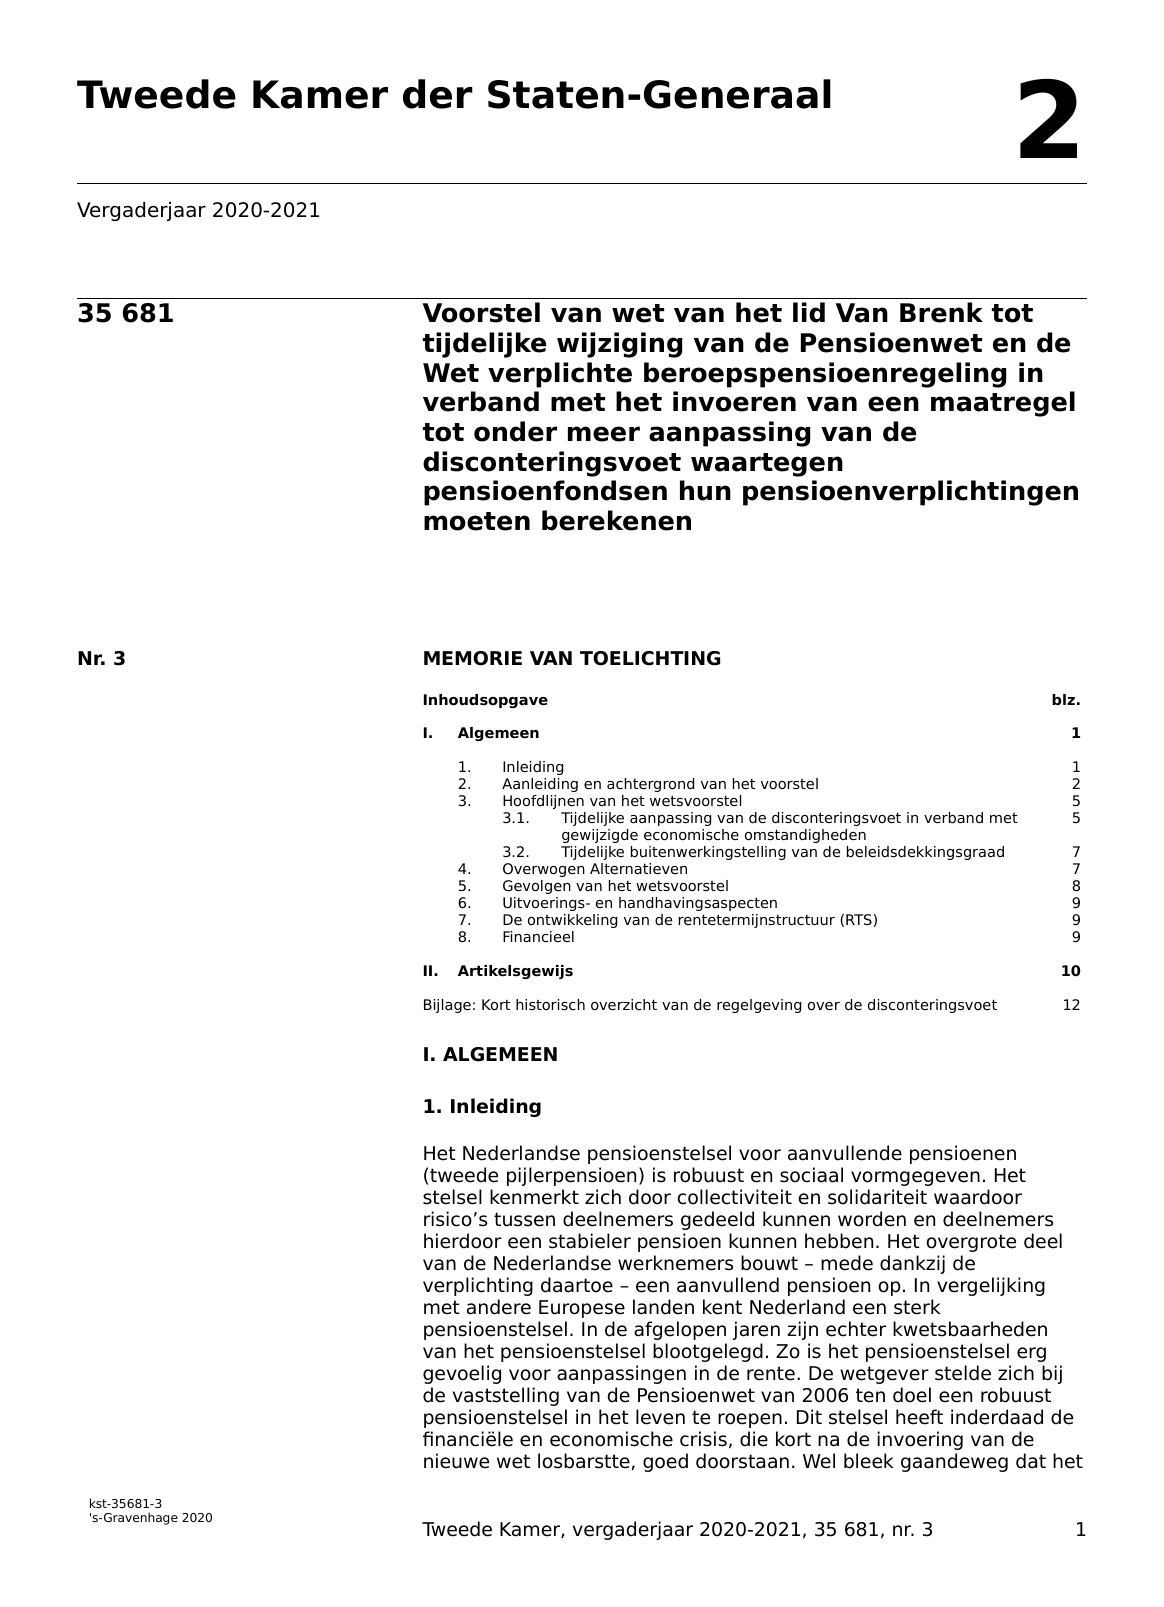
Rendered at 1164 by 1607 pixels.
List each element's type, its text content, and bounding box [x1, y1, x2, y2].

table_cell [422, 844, 452, 861]
table_cell [422, 912, 452, 929]
table_cell 2. [452, 776, 496, 793]
table_cell [422, 742, 452, 759]
table_cell [1028, 742, 1087, 759]
table_cell 5. [452, 878, 496, 895]
table_cell [422, 929, 452, 946]
table_cell [452, 980, 1027, 997]
table_cell 5 [1028, 793, 1087, 810]
table_cell [496, 742, 555, 759]
table_header blz. [1028, 691, 1087, 708]
table_cell Tijdelijke buitenwerkingstelling van de beleidsdekkingsgraad [555, 844, 1027, 861]
table_cell [422, 793, 452, 810]
table_cell [422, 810, 452, 844]
table_cell [452, 742, 496, 759]
subtitle Nr. 3 MEMORIE VAN TOELICHTING [77, 647, 1087, 669]
table_cell [422, 861, 452, 878]
table_cell 7 [1028, 861, 1087, 878]
table_cell Vergaderjaar 2020-2021 [77, 184, 1087, 298]
table_header 2 [886, 59, 1087, 183]
table_header Inhoudsopgave [422, 691, 1027, 708]
table_cell [1028, 980, 1087, 997]
table_cell [555, 946, 1027, 963]
table_cell 6. [452, 895, 496, 912]
table_cell Algemeen [452, 725, 1027, 742]
subtitle I. ALGEMEEN [422, 1044, 1087, 1066]
text 's-Gravenhage 2020 [88, 1511, 323, 1525]
table_cell [555, 742, 1027, 759]
table_cell De ontwikkeling van de rentetermijnstructuur (RTS) [496, 912, 1027, 929]
table_cell [452, 810, 496, 844]
table_cell 8 [1028, 878, 1087, 895]
table_cell Tijdelijke aanpassing van de disconteringsvoet in verband met gewijzigde economische omstandigheden [555, 810, 1027, 844]
table_cell 2 [1028, 776, 1087, 793]
table_cell [422, 946, 452, 963]
table_cell 3.2. [496, 844, 555, 861]
table_cell Inleiding [496, 759, 1027, 776]
table_cell Aanleiding en achtergrond van het voorstel [496, 776, 1027, 793]
table_cell [422, 878, 452, 895]
table_cell Uitvoerings- en handhavingsaspecten [496, 895, 1027, 912]
table_cell II. [422, 963, 452, 980]
table_cell 7. [452, 912, 496, 929]
subtitle 1. Inleiding [422, 1096, 1087, 1118]
table_cell [496, 708, 555, 725]
table_cell I. [422, 725, 452, 742]
table_cell 3.1. [496, 810, 555, 844]
table_cell 3. [452, 793, 496, 810]
table_cell [452, 708, 496, 725]
table_cell [496, 946, 555, 963]
table_cell 10 [1028, 963, 1087, 980]
subtitle 35 681 Voorstel van wet van het lid Van Brenk tot tijdelijke wijziging van de Pensioenwet en de Wet verplichte beroepspensioenregeling in verband met het invoeren van een maatregel tot onder meer aanpassing van de disconteringsvoet waartegen pensioenfondsen hun pensioenverplichtingen moeten berekenen [77, 299, 1087, 536]
table_cell 5 [1028, 810, 1087, 844]
table_cell Overwogen Alternatieven [496, 861, 1027, 878]
table_cell [555, 708, 1027, 725]
table_cell 4. [452, 861, 496, 878]
table_cell [422, 708, 452, 725]
table_cell 9 [1028, 929, 1087, 946]
table_cell [422, 776, 452, 793]
table_cell Bijlage: Kort historisch overzicht van de regelgeving over de disconteringsvoet [422, 997, 1027, 1014]
table_cell Gevolgen van het wetsvoorstel [496, 878, 1027, 895]
table_cell 9 [1028, 912, 1087, 929]
table_cell [422, 895, 452, 912]
table_cell [1028, 708, 1087, 725]
table_cell 12 [1028, 997, 1087, 1014]
table_cell [422, 980, 452, 997]
table_cell Artikelsgewijs [452, 963, 1027, 980]
table_cell 1 [1028, 725, 1087, 742]
table_cell 1 [1028, 759, 1087, 776]
table_cell [422, 759, 452, 776]
table_cell [452, 844, 496, 861]
table_cell Hoofdlijnen van het wetsvoorstel [496, 793, 1027, 810]
table_cell Financieel [496, 929, 1027, 946]
table_header Tweede Kamer der Staten-Generaal [77, 59, 886, 183]
table_cell 9 [1028, 895, 1087, 912]
table_cell [1028, 946, 1087, 963]
table_cell 7 [1028, 844, 1087, 861]
table_cell 1. [452, 759, 496, 776]
text kst-35681-3 [88, 1497, 323, 1511]
text Het Nederlandse pensioenstelsel voor aanvullende pensioenen (tweede pijlerpensioen) is robuust en sociaal vormgegeven. Het stelsel kenmerkt zich door collectiviteit en solidariteit waardoor risico’s tussen deelnemers gedeeld kunnen worden en deelnemers hierdoor een stabieler pensioen kunnen hebben. Het overgrote deel van de Nederlandse werknemers bouwt – mede dankzij de verplichting daartoe – een aanvullend pensioen op. In vergelijking met andere Europese landen kent Nederland een sterk pensioenstelsel. In de afgelopen jaren zijn echter kwetsbaarheden van het pensioenstelsel blootgelegd. Zo is het pensioenstelsel erg gevoelig voor aanpassingen in de rente. De wetgever stelde zich bij de vaststelling van de Pensioenwet van 2006 ten doel een robuust pensioenstelsel in het leven te roepen. Dit stelsel heeft inderdaad de financiële en economische crisis, die kort na de invoering van de nieuwe wet losbarstte, goed doorstaan. Wel bleek gaandeweg dat het [422, 1143, 1087, 1473]
table_cell [452, 946, 496, 963]
table_cell 8. [452, 929, 496, 946]
